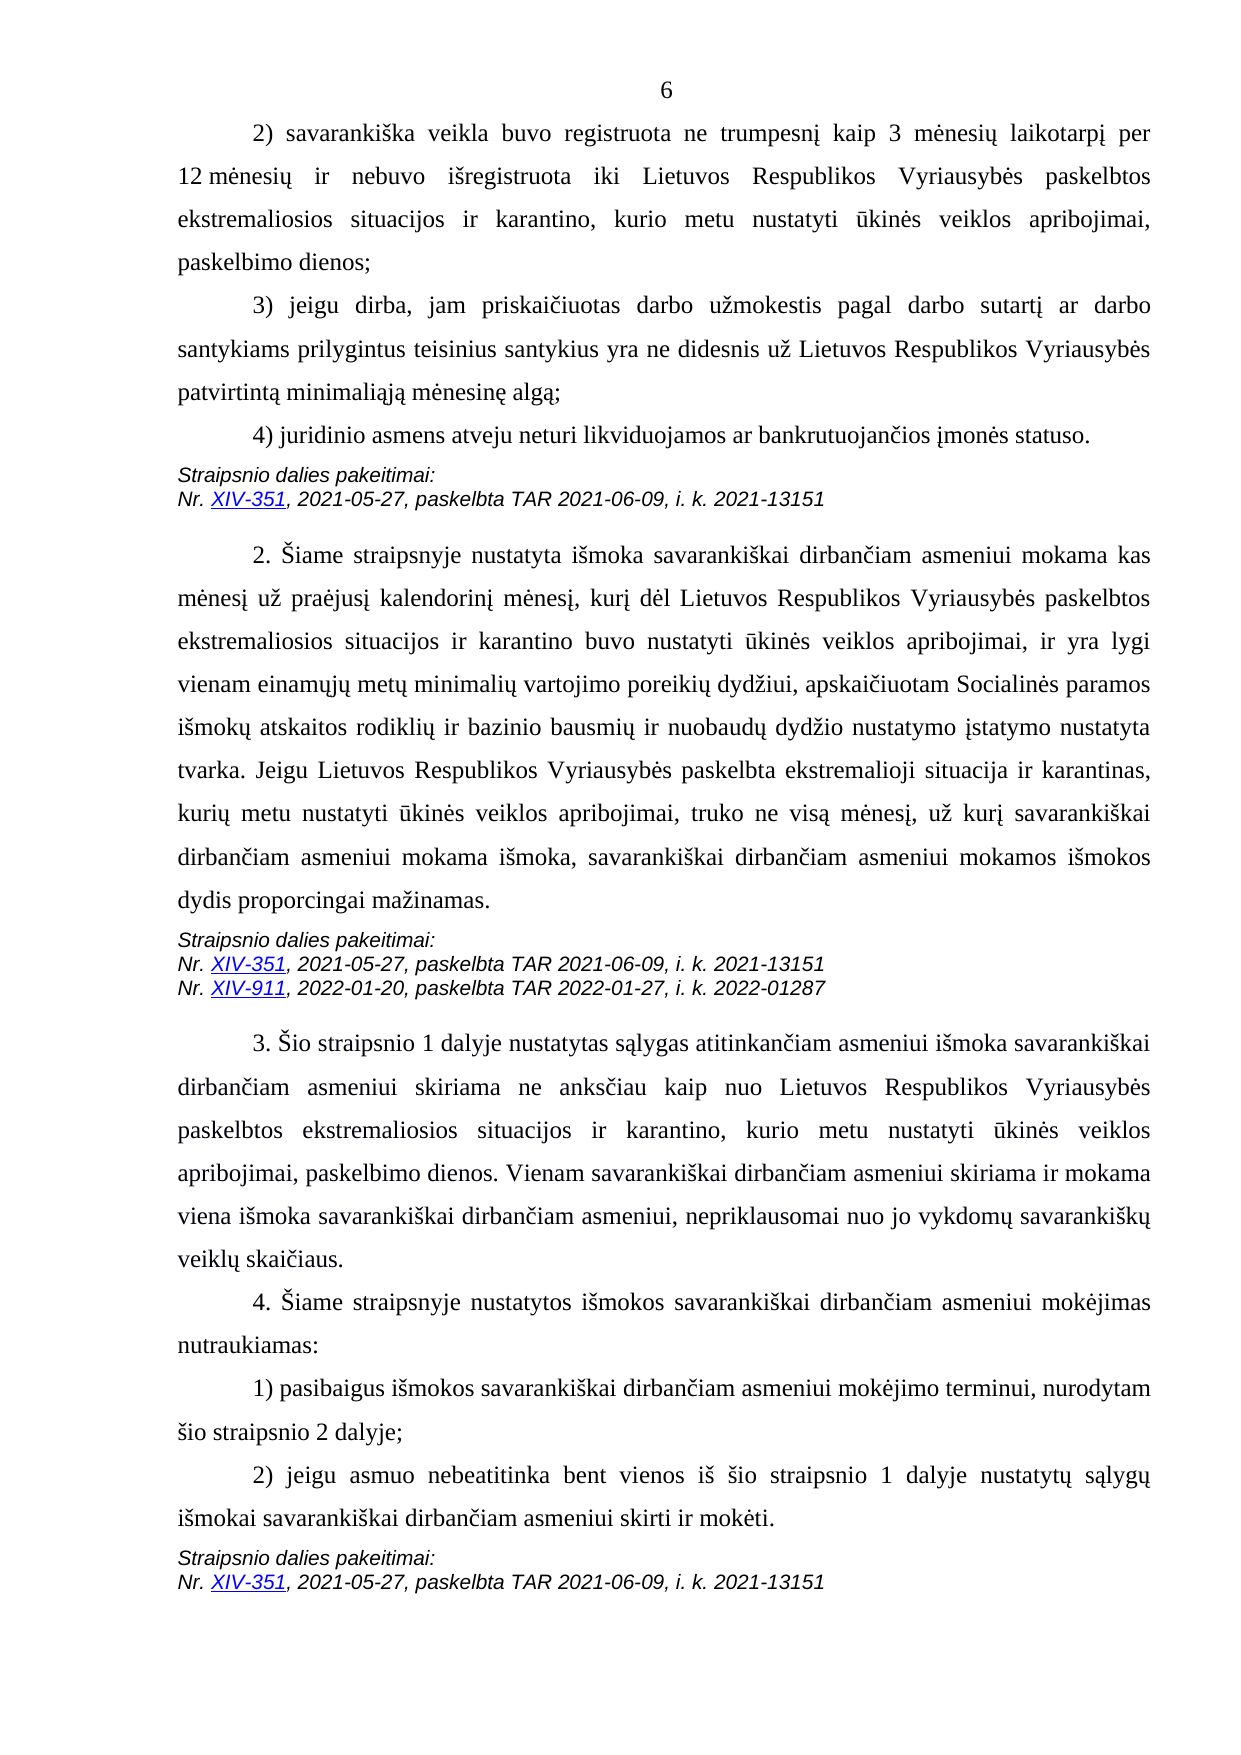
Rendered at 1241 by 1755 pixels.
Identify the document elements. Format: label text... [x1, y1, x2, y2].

text Nr. XIV-351, 2021-05-27, paskelbta TAR 2021-06-09, i. k. 2021-13151 [177, 487, 1152, 511]
text 3. Šio straipsnio 1 dalyje nustatytas sąlygas atitinkančiam asmeniui išmoka savarankiškai dirbančiam asmeniui skiriama ne anksčiau kaip nuo Lietuvos Respublikos Vyriausybės paskelbtos ekstremaliosios situacijos ir karantino, kurio metu nustatyti ūkinės veiklos apribojimai, paskelbimo dienos. Vienam savarankiškai dirbančiam asmeniui skiriama ir mokama viena išmoka savarankiškai dirbančiam asmeniui, nepriklausomai nuo jo vykdomų savarankiškų veiklų skaičiaus. [177, 1028, 1152, 1273]
text 3) jeigu dirba, jam priskaičiuotas darbo užmokestis pagal darbo sutartį ar darbo santykiams prilygintus teisinius santykius yra ne didesnis už Lietuvos Respublikos Vyriausybės patvirtintą minimaliąją mėnesinę algą; [177, 291, 1152, 406]
text 2. Šiame straipsnyje nustatyta išmoka savarankiškai dirbančiam asmeniui mokama kas mėnesį už praėjusį kalendorinį mėnesį, kurį dėl Lietuvos Respublikos Vyriausybės paskelbtos ekstremaliosios situacijos ir karantino buvo nustatyti ūkinės veiklos apribojimai, ir yra lygi vienam einamųjų metų minimalių vartojimo poreikių dydžiui, apskaičiuotam Socialinės paramos išmokų atskaitos rodiklių ir bazinio bausmių ir nuobaudų dydžio nustatymo įstatymo nustatyta tvarka. Jeigu Lietuvos Respublikos Vyriausybės paskelbta ekstremalioji situacija ir karantinas, kurių metu nustatyti ūkinės veiklos apribojimai, truko ne visą mėnesį, už kurį savarankiškai dirbančiam asmeniui mokama išmoka, savarankiškai dirbančiam asmeniui mokamos išmokos dydis proporcingai mažinamas. [177, 540, 1152, 913]
text Nr. XIV-351, 2021-05-27, paskelbta TAR 2021-06-09, i. k. 2021-13151 [177, 1570, 1152, 1594]
text 2) savarankiška veikla buvo registruota ne trumpesnį kaip 3 mėnesių laikotarpį per 12 mėnesių ir nebuvo išregistruota iki Lietuvos Respublikos Vyriausybės paskelbtos ekstremaliosios situacijos ir karantino, kurio metu nustatyti ūkinės veiklos apribojimai, paskelbimo dienos; [177, 118, 1152, 276]
text Nr. XIV-351, 2021-05-27, paskelbta TAR 2021-06-09, i. k. 2021-13151 [177, 952, 1152, 976]
text Nr. XIV-911, 2022-01-20, paskelbta TAR 2022-01-27, i. k. 2022-01287 [177, 976, 1152, 1000]
text 2) jeigu asmuo nebeatitinka bent vienos iš šio straipsnio 1 dalyje nustatytų sąlygų išmokai savarankiškai dirbančiam asmeniui skirti ir mokėti. [177, 1460, 1152, 1532]
text 1) pasibaigus išmokos savarankiškai dirbančiam asmeniui mokėjimo terminui, nurodytam šio straipsnio 2 dalyje; [177, 1373, 1152, 1445]
text Straipsnio dalies pakeitimai: [177, 928, 1152, 952]
text Straipsnio dalies pakeitimai: [177, 463, 1152, 487]
text 4) juridinio asmens atveju neturi likviduojamos ar bankrutuojančios įmonės statuso. [177, 420, 1152, 449]
text 4. Šiame straipsnyje nustatytos išmokos savarankiškai dirbančiam asmeniui mokėjimas nutraukiamas: [177, 1287, 1152, 1359]
text Straipsnio dalies pakeitimai: [177, 1546, 1152, 1570]
